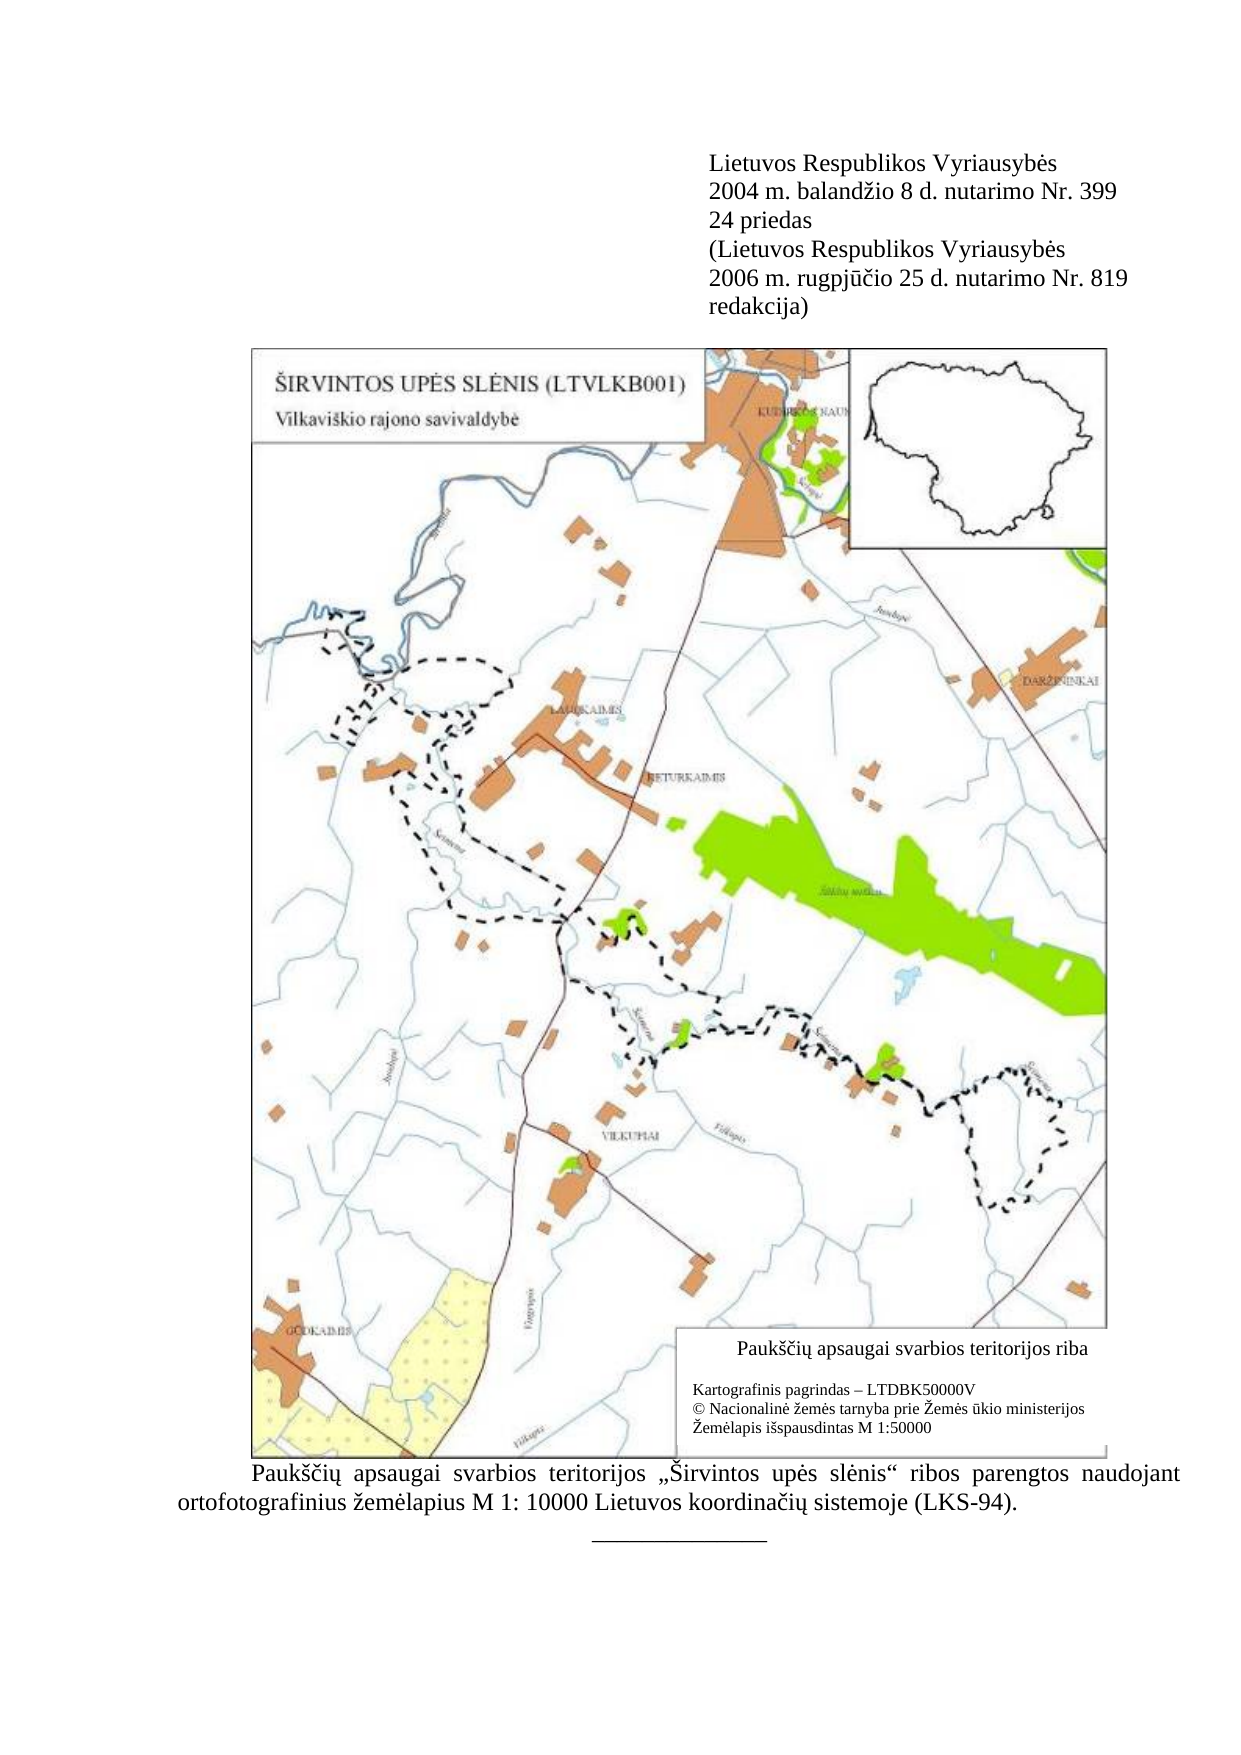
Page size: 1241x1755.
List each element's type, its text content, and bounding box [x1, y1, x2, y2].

text redakcija) [177, 291, 1181, 320]
text 24 priedas [177, 205, 1181, 234]
text Paukščių apsaugai svarbios teritorijos „Širvintos upės slėnis“ ribos parengtos naudojant ortofotografinius žemėlapius M 1: 10000 Lietuvos koordinačių sistemoje (LKS-94). [177, 1458, 1181, 1516]
text 2004 m. balandžio 8 d. nutarimo Nr. 399 [177, 176, 1181, 205]
text 2006 m. rugpjūčio 25 d. nutarimo Nr. 819 [177, 263, 1181, 291]
text Lietuvos Respublikos Vyriausybės [177, 148, 1181, 176]
text Kartografinis pagrindas – LTDBK50000V © Nacionalinė žemės tarnyba prie Žemės ūkio ministerijos [692, 1379, 1100, 1418]
text Žemėlapis išspausdintas M 1:50000 [692, 1418, 1100, 1437]
text Paukščių apsaugai svarbios teritorijos riba [692, 1336, 1100, 1360]
text (Lietuvos Respublikos Vyriausybės [177, 234, 1181, 263]
text ______________ [177, 1516, 1181, 1544]
